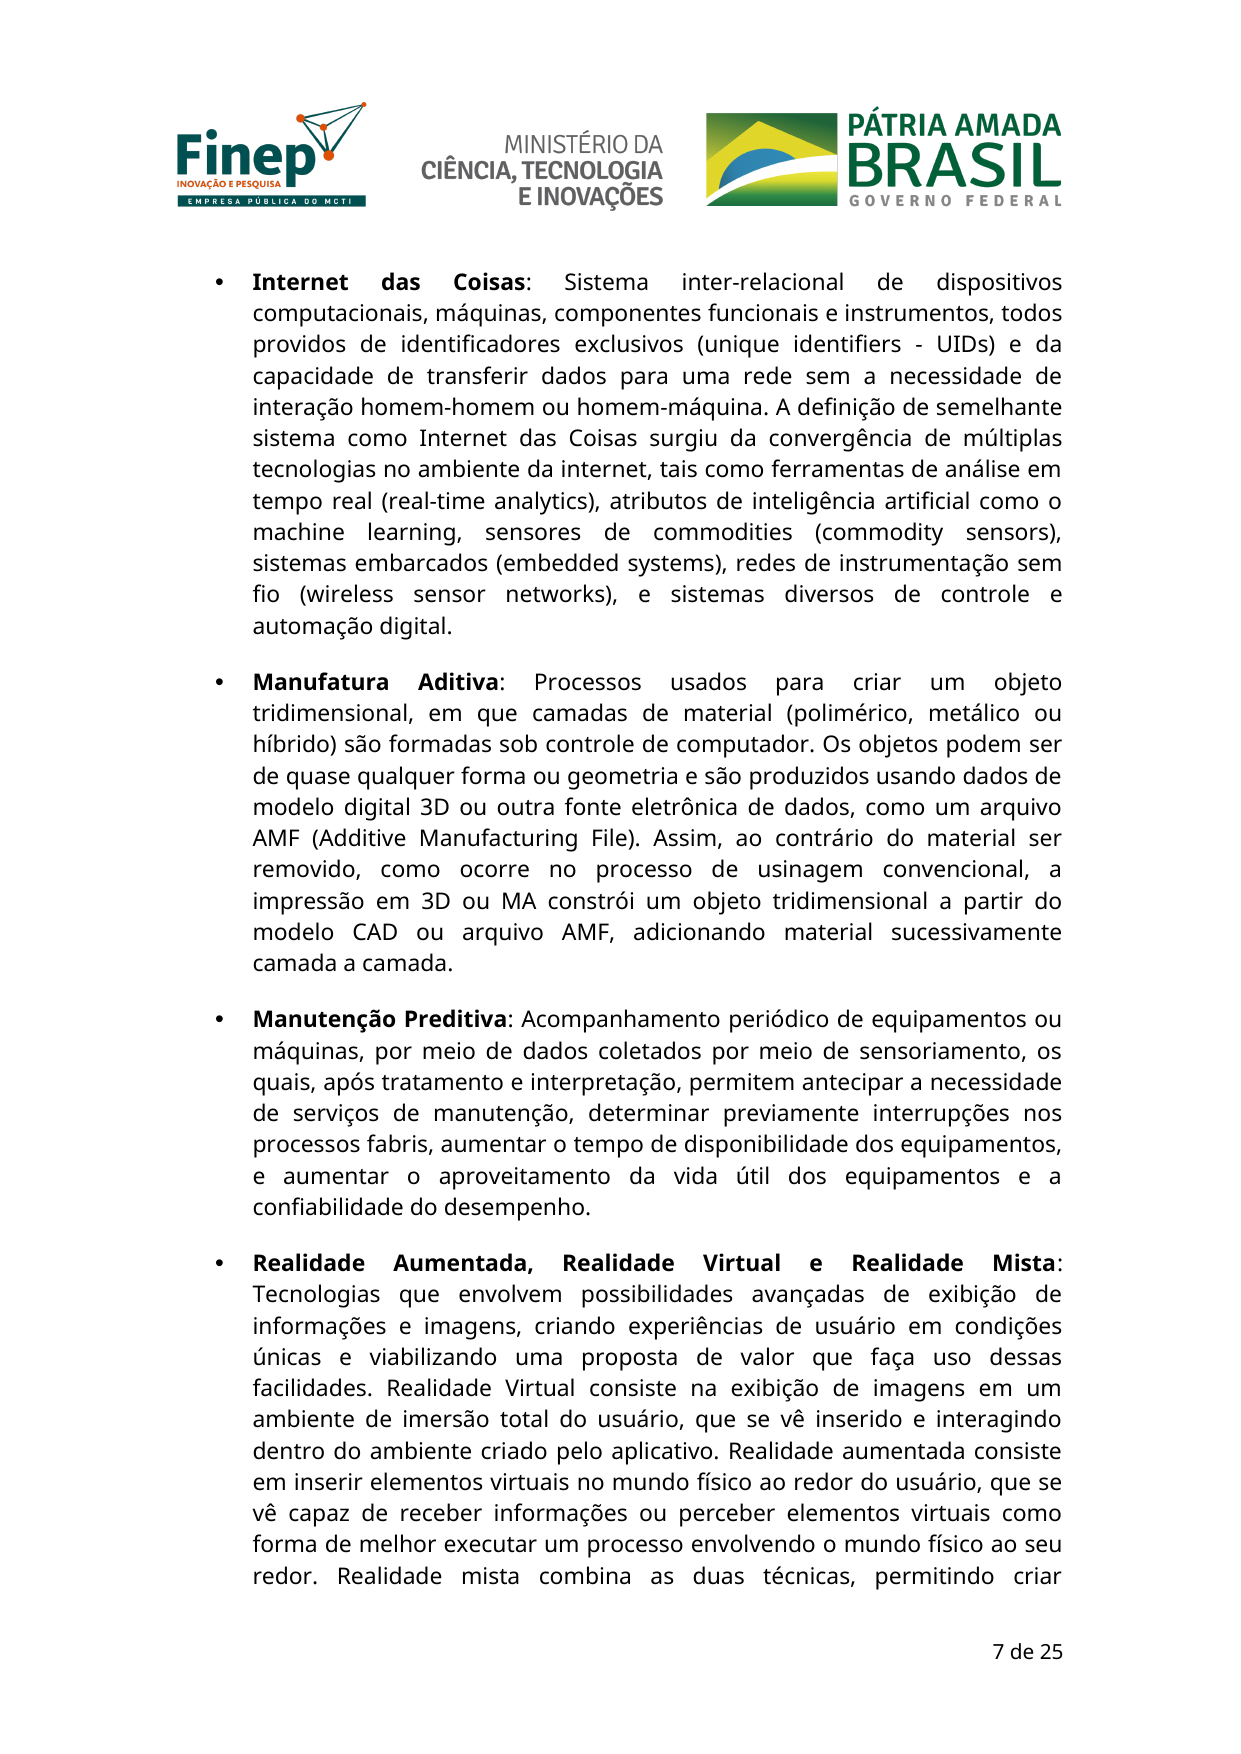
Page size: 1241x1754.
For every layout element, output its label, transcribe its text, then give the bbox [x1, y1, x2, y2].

list Manutenção Preditiva: Acompanhamento periódico de equipamentos ou máquinas, por meio de dados coletados por meio de sensoriamento, os quais, após tratamento e interpretação, permitem antecipar a necessidade de serviços de manutenção, determinar previamente interrupções nos processos fabris, aumentar o tempo de disponibilidade dos equipamentos, e aumentar o aproveitamento da vida útil dos equipamentos e a confiabilidade do desempenho. [215, 1003, 1063, 1222]
list Internet das Coisas: Sistema inter-relacional de dispositivos computacionais, máquinas, componentes funcionais e instrumentos, todos providos de identificadores exclusivos (unique identifiers - UIDs) e da capacidade de transferir dados para uma rede sem a necessidade de interação homem-homem ou homem-máquina. A definição de semelhante sistema como Internet das Coisas surgiu da convergência de múltiplas tecnologias no ambiente da internet, tais como ferramentas de análise em tempo real (real-time analytics), atributos de inteligência artificial como o machine learning, sensores de commodities (commodity sensors), sistemas embarcados (embedded systems), redes de instrumentação sem fio (wireless sensor networks), e sistemas diversos de controle e automação digital. [215, 266, 1063, 641]
list Manufatura Aditiva: Processos usados para criar um objeto tridimensional, em que camadas de material (polimérico, metálico ou híbrido) são formadas sob controle de computador. Os objetos podem ser de quase qualquer forma ou geometria e são produzidos usando dados de modelo digital 3D ou outra fonte eletrônica de dados, como um arquivo AMF (Additive Manufacturing File). Assim, ao contrário do material ser removido, como ocorre no processo de usinagem convencional, a impressão em 3D ou MA constrói um objeto tridimensional a partir do modelo CAD ou arquivo AMF, adicionando material sucessivamente camada a camada. [215, 666, 1063, 978]
list Realidade Aumentada, Realidade Virtual e Realidade Mista: Tecnologias que envolvem possibilidades avançadas de exibição de informações e imagens, criando experiências de usuário em condições únicas e viabilizando uma proposta de valor que faça uso dessas facilidades. Realidade Virtual consiste na exibição de imagens em um ambiente de imersão total do usuário, que se vê inserido e interagindo dentro do ambiente criado pelo aplicativo. Realidade aumentada consiste em inserir elementos virtuais no mundo físico ao redor do usuário, que se vê capaz de receber informações ou perceber elementos virtuais como forma de melhor executar um processo envolvendo o mundo físico ao seu redor. Realidade mista combina as duas técnicas, permitindo criar [215, 1247, 1063, 1591]
